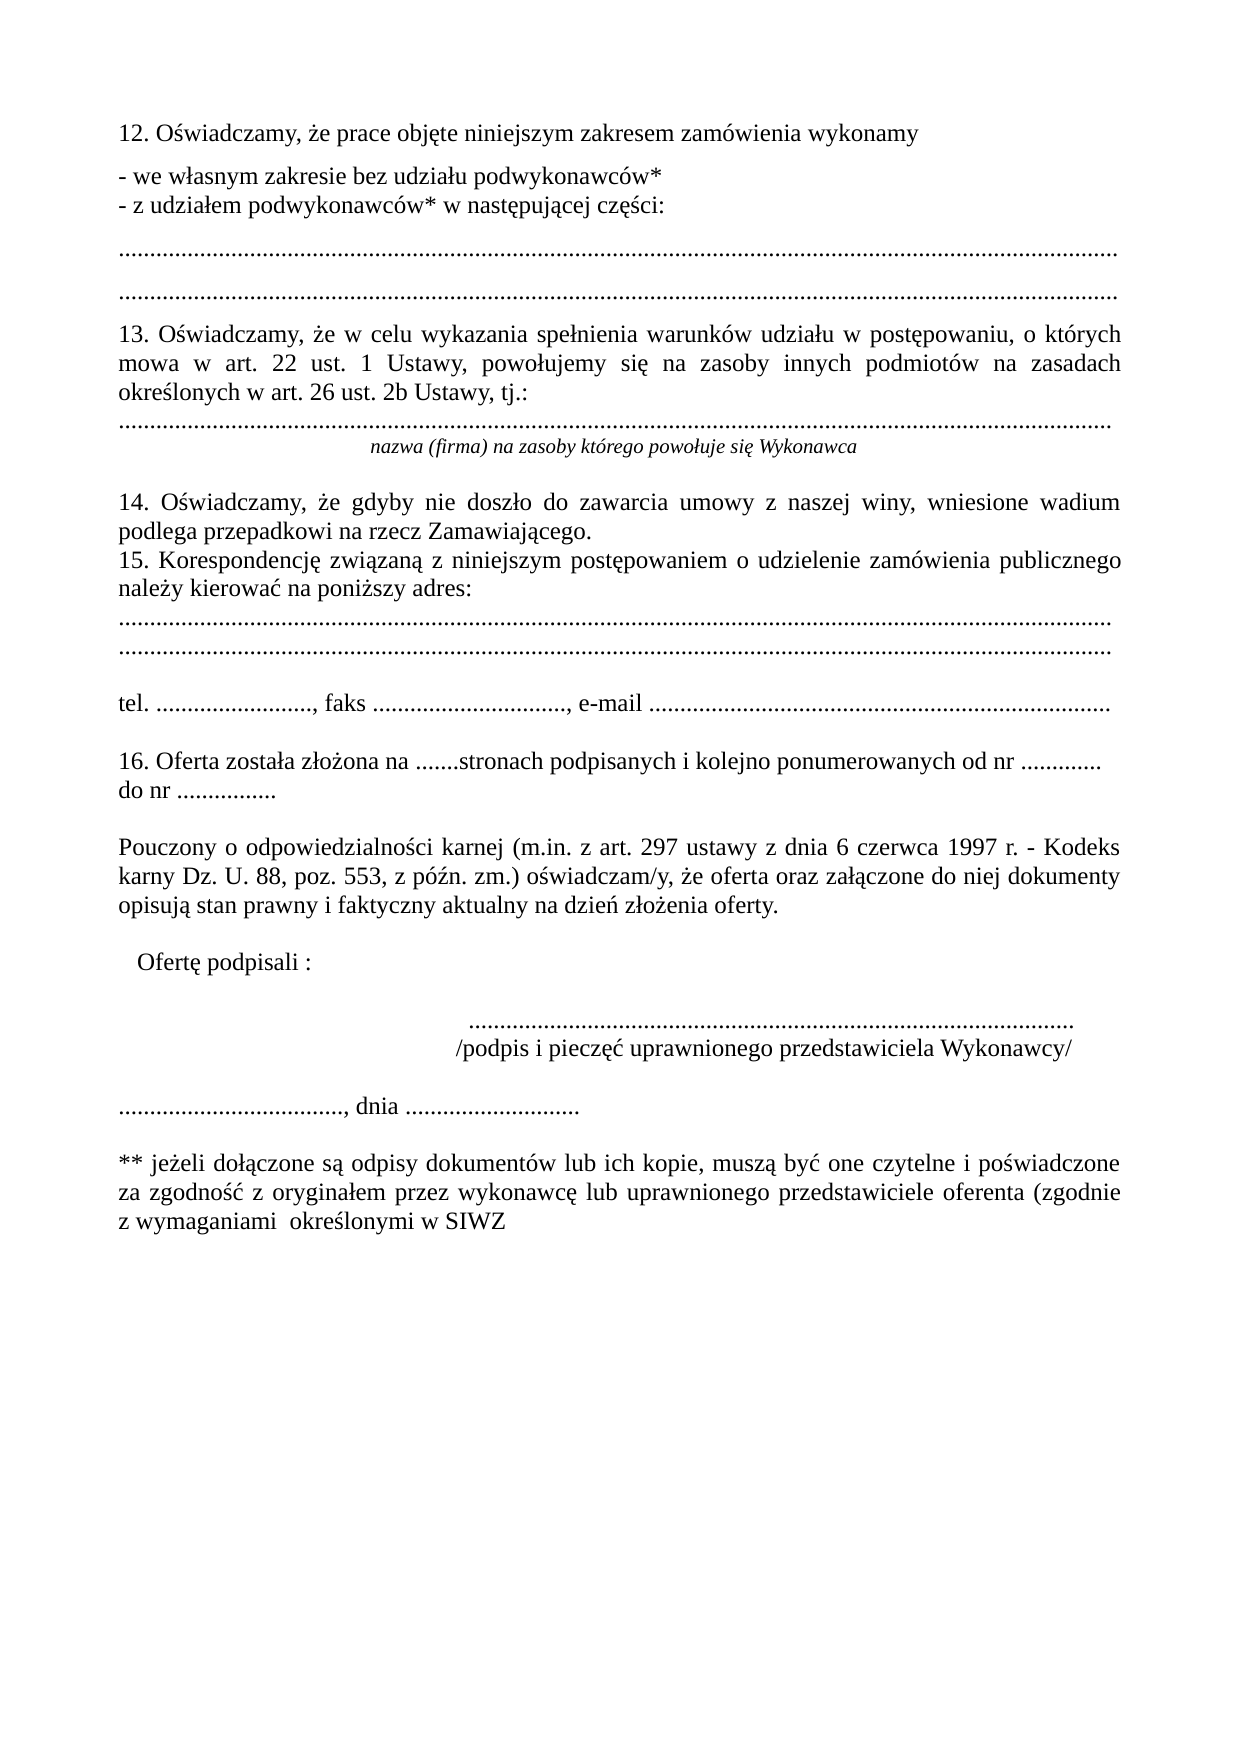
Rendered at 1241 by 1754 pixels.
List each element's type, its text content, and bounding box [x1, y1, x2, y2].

text ** jeżeli dołączone są odpisy dokumentów lub ich kopie, muszą być one czytelne i poświadczone za zgodność z oryginałem przez wykonawcę lub uprawnionego przedstawiciele oferenta (zgodnie z wymaganiami określonymi w SIWZ [118, 1148, 1122, 1235]
text nazwa (firma) na zasoby którego powołuje się Wykonawca [118, 434, 1122, 458]
text 14. Oświadczamy, że gdyby nie doszło do zawarcia umowy z naszej winy, wniesione wadium podlega przepadkowi na rzecz Zamawiającego. [118, 487, 1122, 545]
text 12. Oświadczamy, że prace objęte niniejszym zakresem zamówienia wykonamy [118, 118, 1122, 147]
text 16. Oferta została złożona na .......stronach podpisanych i kolejno ponumerowanych od nr ............. do nr ................ [118, 746, 1122, 803]
text tel. ........................., faks ..............................., e-mail .......................................................................... [118, 688, 1122, 717]
text - we własnym zakresie bez udziału podwykonawców* [118, 161, 1122, 190]
text 13. Oświadczamy, że w celu wykazania spełnienia warunków udziału w postępowaniu, o których mowa w art. 22 ust. 1 Ustawy, powołujemy się na zasoby innych podmiotów na zasadach określonych w art. 26 ust. 2b Ustawy, tj.: [118, 319, 1122, 406]
text Ofertę podpisali : [118, 947, 1122, 976]
text Pouczony o odpowiedzialności karnej (m.in. z art. 297 ustawy z dnia 6 czerwca 1997 r. - Kodeks karny Dz. U. 88, poz. 553, z późn. zm.) oświadczam/y, że oferta oraz załączone do niej dokumenty opisują stan prawny i faktyczny aktualny na dzień złożenia oferty. [118, 832, 1122, 918]
text ............................................................................................................................................................... [118, 631, 1122, 660]
text ................................................................................................. [118, 1005, 1122, 1033]
text /podpis i pieczęć uprawnionego przedstawiciela Wykonawcy/ [118, 1033, 1122, 1062]
text ............................................................................................................................................................... [118, 406, 1122, 434]
text - z udziałem podwykonawców* w następującej części: ................................................................................................................................................................................................................................................................................................................................ [118, 190, 1122, 305]
text ............................................................................................................................................................... [118, 602, 1122, 631]
text ...................................., dnia ............................ [118, 1091, 1122, 1120]
text 15. Korespondencję związaną z niniejszym postępowaniem o udzielenie zamówienia publicznego należy kierować na poniższy adres: [118, 545, 1122, 602]
